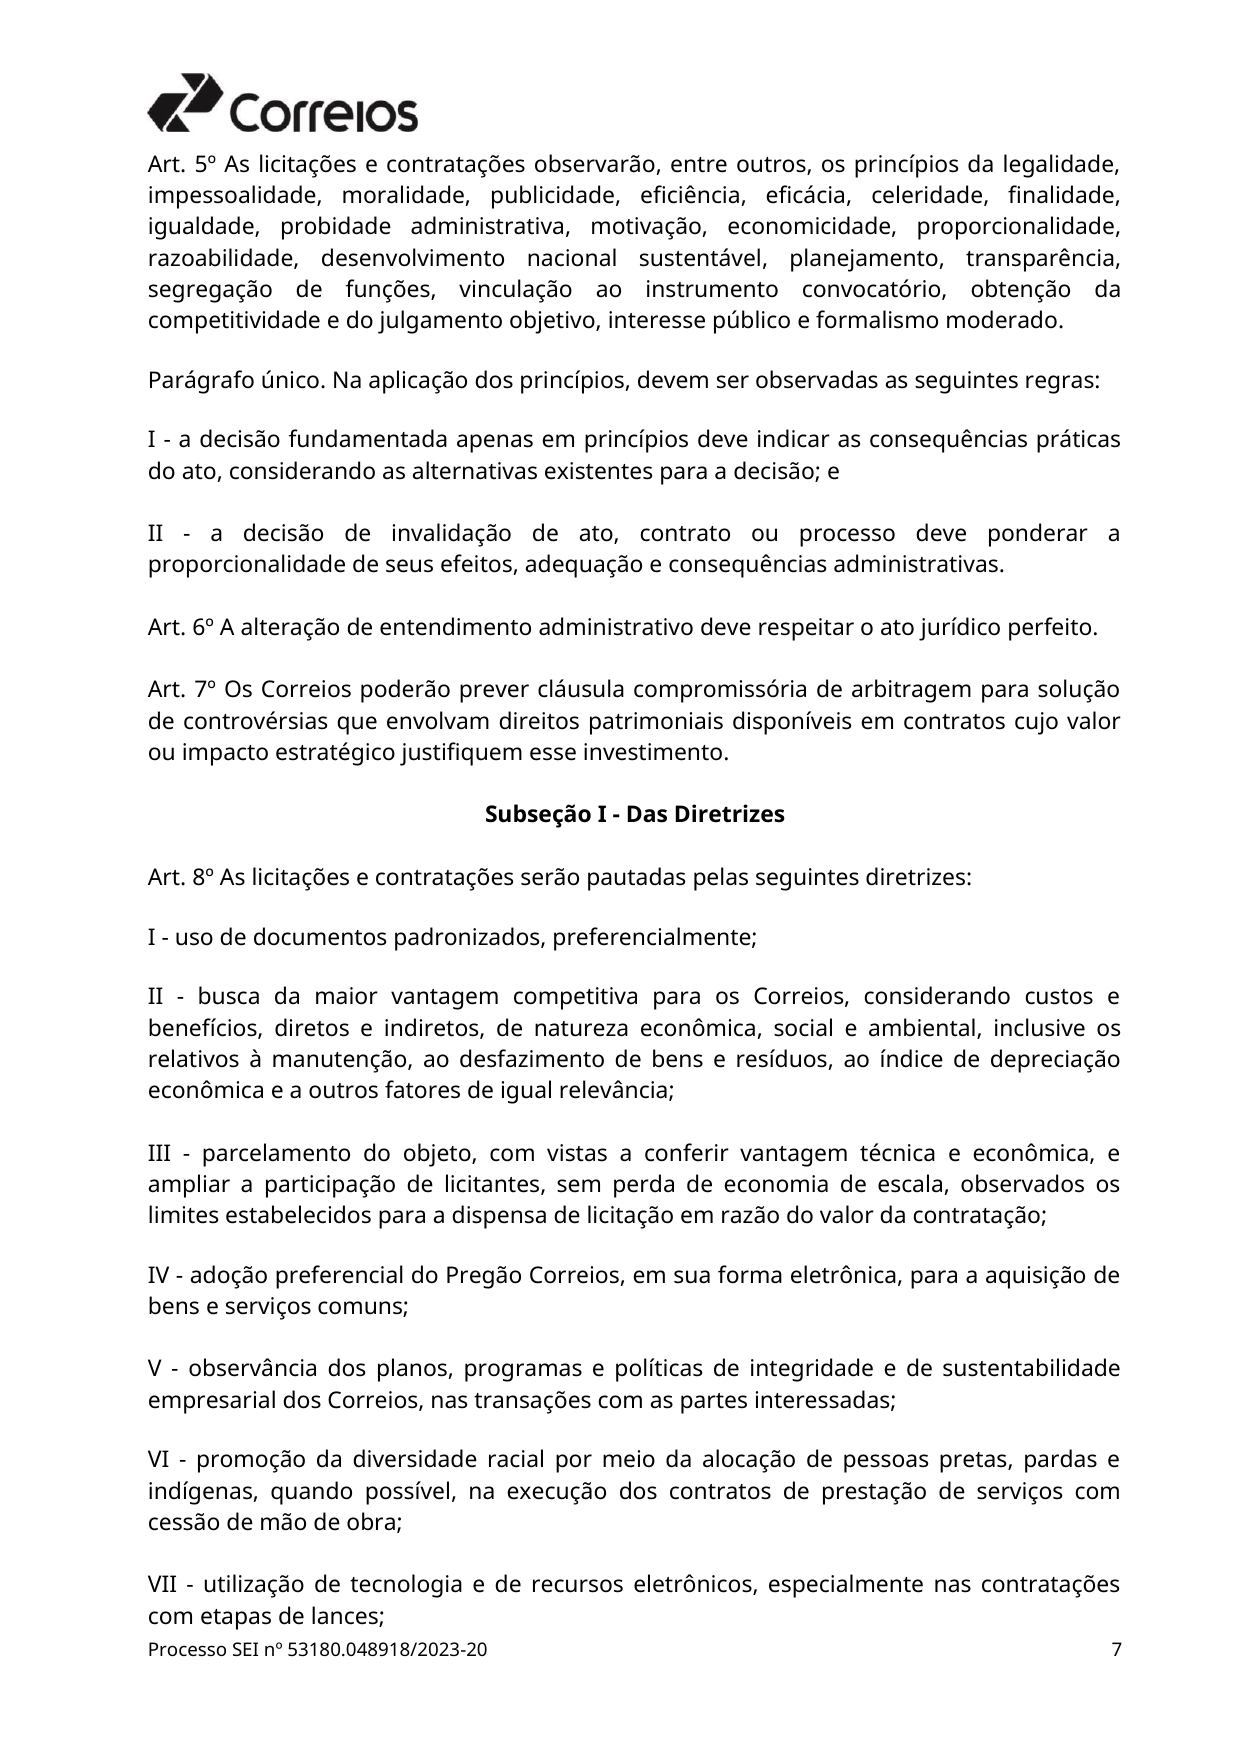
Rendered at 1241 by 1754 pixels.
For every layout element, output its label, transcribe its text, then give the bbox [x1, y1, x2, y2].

text Art. 7º Os Correios poderão prever cláusula compromissória de arbitragem para solução de controvérsias que envolvam direitos patrimoniais disponíveis em contratos cujo valor ou impacto estratégico justifiquem esse investimento. [148, 673, 1122, 767]
text I - uso de documentos padronizados, preferencialmente; [148, 921, 1122, 952]
text I - a decisão fundamentada apenas em princípios deve indicar as consequências práticas do ato, considerando as alternativas existentes para a decisão; e [148, 423, 1122, 486]
text Parágrafo único. Na aplicação dos princípios, devem ser observadas as seguintes regras: [148, 364, 1122, 395]
text II - busca da maior vantagem competitiva para os Correios, considerando custos e benefícios, diretos e indiretos, de natureza econômica, social e ambiental, inclusive os relativos à manutenção, ao desfazimento de bens e resíduos, ao índice de depreciação econômica e a outros fatores de igual relevância; [148, 980, 1122, 1105]
text VI - promoção da diversidade racial por meio da alocação de pessoas pretas, pardas e indígenas, quando possível, na execução dos contratos de prestação de serviços com cessão de mão de obra; [148, 1443, 1122, 1537]
text V - observância dos planos, programas e políticas de integridade e de sustentabilidade empresarial dos Correios, nas transações com as partes interessadas; [148, 1352, 1122, 1415]
text Art. 5º As licitações e contratações observarão, entre outros, os princípios da legalidade, impessoalidade, moralidade, publicidade, eficiência, eficácia, celeridade, finalidade, igualdade, probidade administrativa, motivação, economicidade, proporcionalidade, razoabilidade, desenvolvimento nacional sustentável, planejamento, transparência, segregação de funções, vinculação ao instrumento convocatório, obtenção da competitividade e do julgamento objetivo, interesse público e formalismo moderado. [148, 148, 1122, 335]
text IV - adoção preferencial do Pregão Correios, em sua forma eletrônica, para a aquisição de bens e serviços comuns; [148, 1259, 1122, 1321]
text Art. 8º As licitações e contratações serão pautadas pelas seguintes diretrizes: [148, 861, 1122, 892]
text VII - utilização de tecnologia e de recursos eletrônicos, especialmente nas contratações com etapas de lances; [148, 1568, 1122, 1631]
text III - parcelamento do objeto, com vistas a conferir vantagem técnica e econômica, e ampliar a participação de licitantes, sem perda de economia de escala, observados os limites estabelecidos para a dispensa de licitação em razão do valor da contratação; [148, 1136, 1122, 1230]
text II - a decisão de invalidação de ato, contrato ou processo deve ponderar a proporcionalidade de seus efeitos, adequação e consequências administrativas. [148, 517, 1122, 579]
subtitle Subseção I - Das Diretrizes [148, 798, 1122, 829]
text Art. 6º A alteração de entendimento administrativo deve respeitar o ato jurídico perfeito. [148, 611, 1122, 642]
